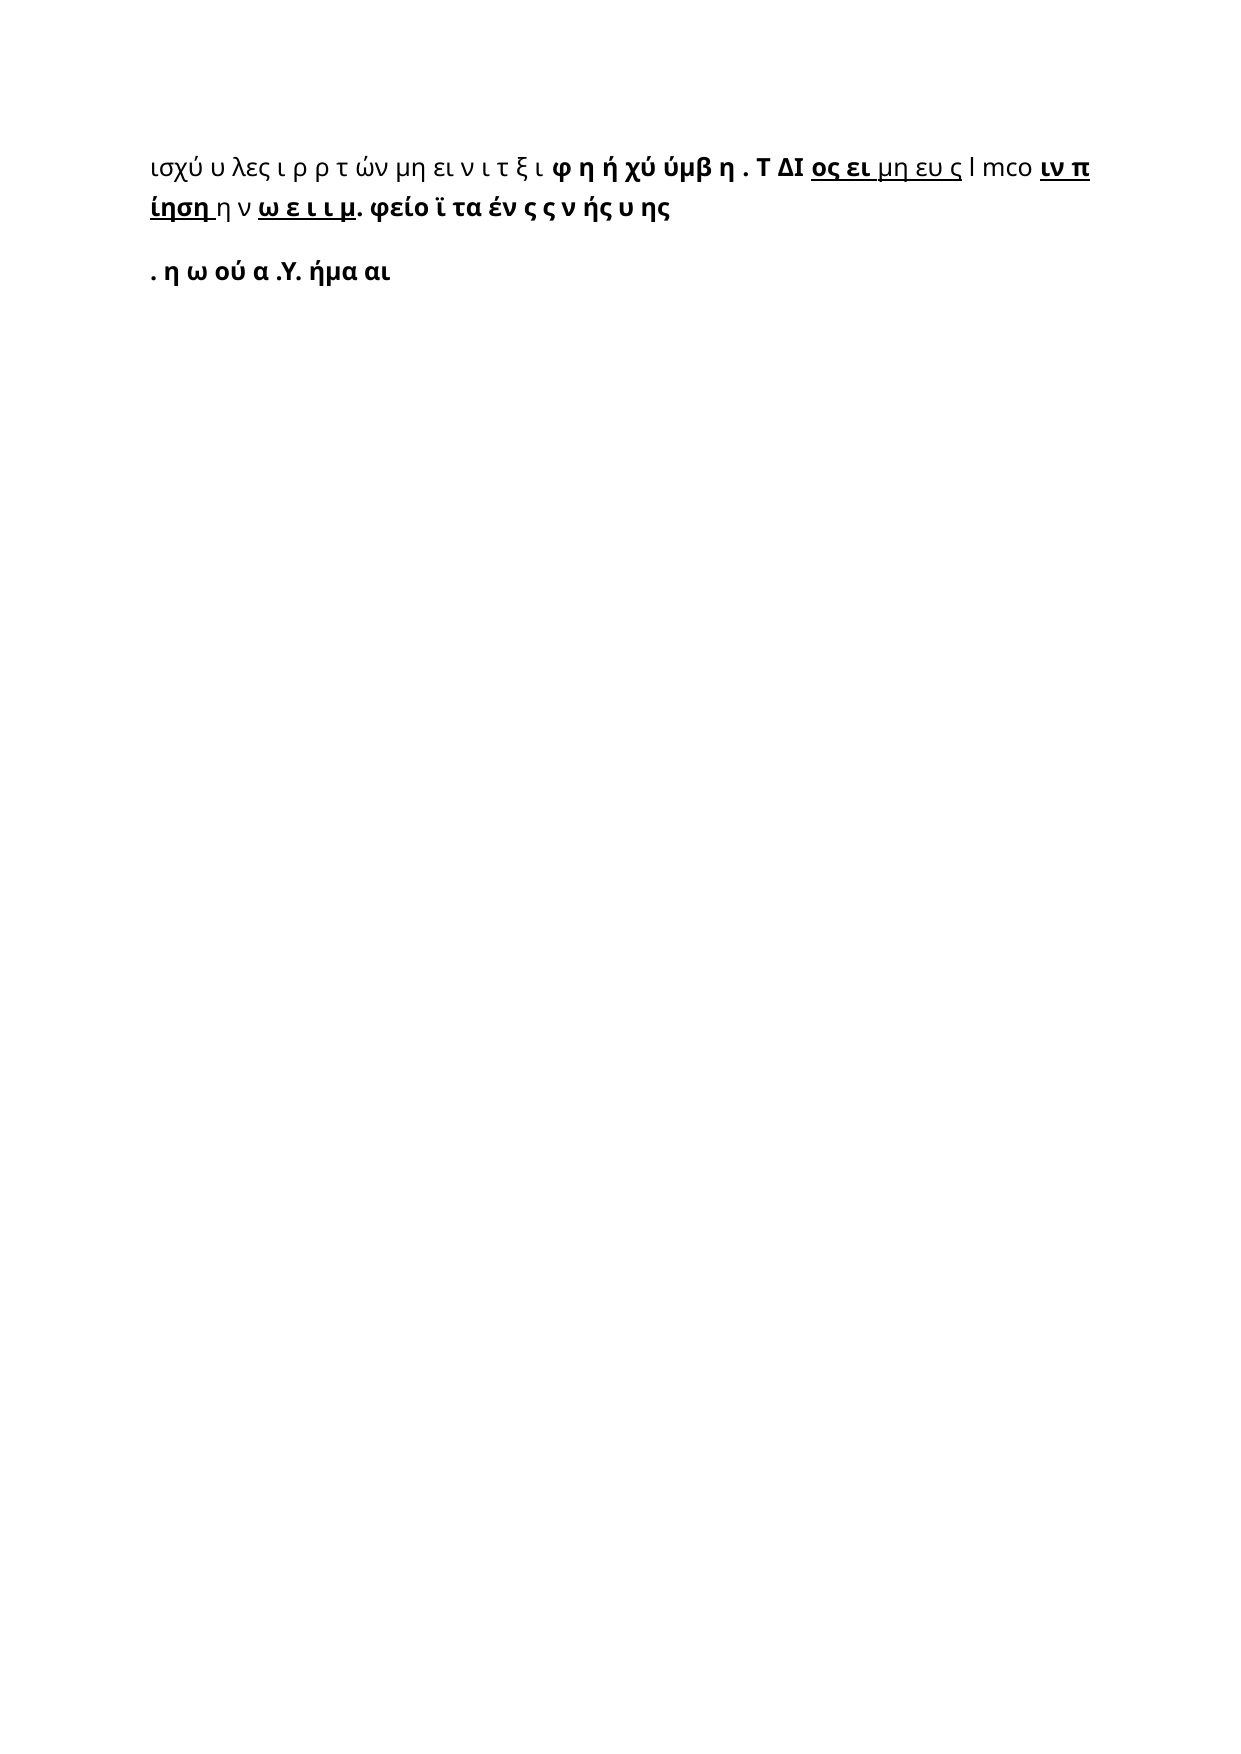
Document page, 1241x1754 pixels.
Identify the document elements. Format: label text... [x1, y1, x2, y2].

text ισχύ υ λες ι ρ ρ τ ών μη ει ν ι τ ξ ι φ η ή χύ ύμβ η . Τ ΔΙ ος ει μη ευ ς l mco ιν π ίηση η ν ω ε ι ι μ. φείο ϊ τα έν ς ς ν ής υ ης [150, 150, 1090, 223]
text . η ω ού α .Υ. ήμα αι [150, 253, 1090, 287]
